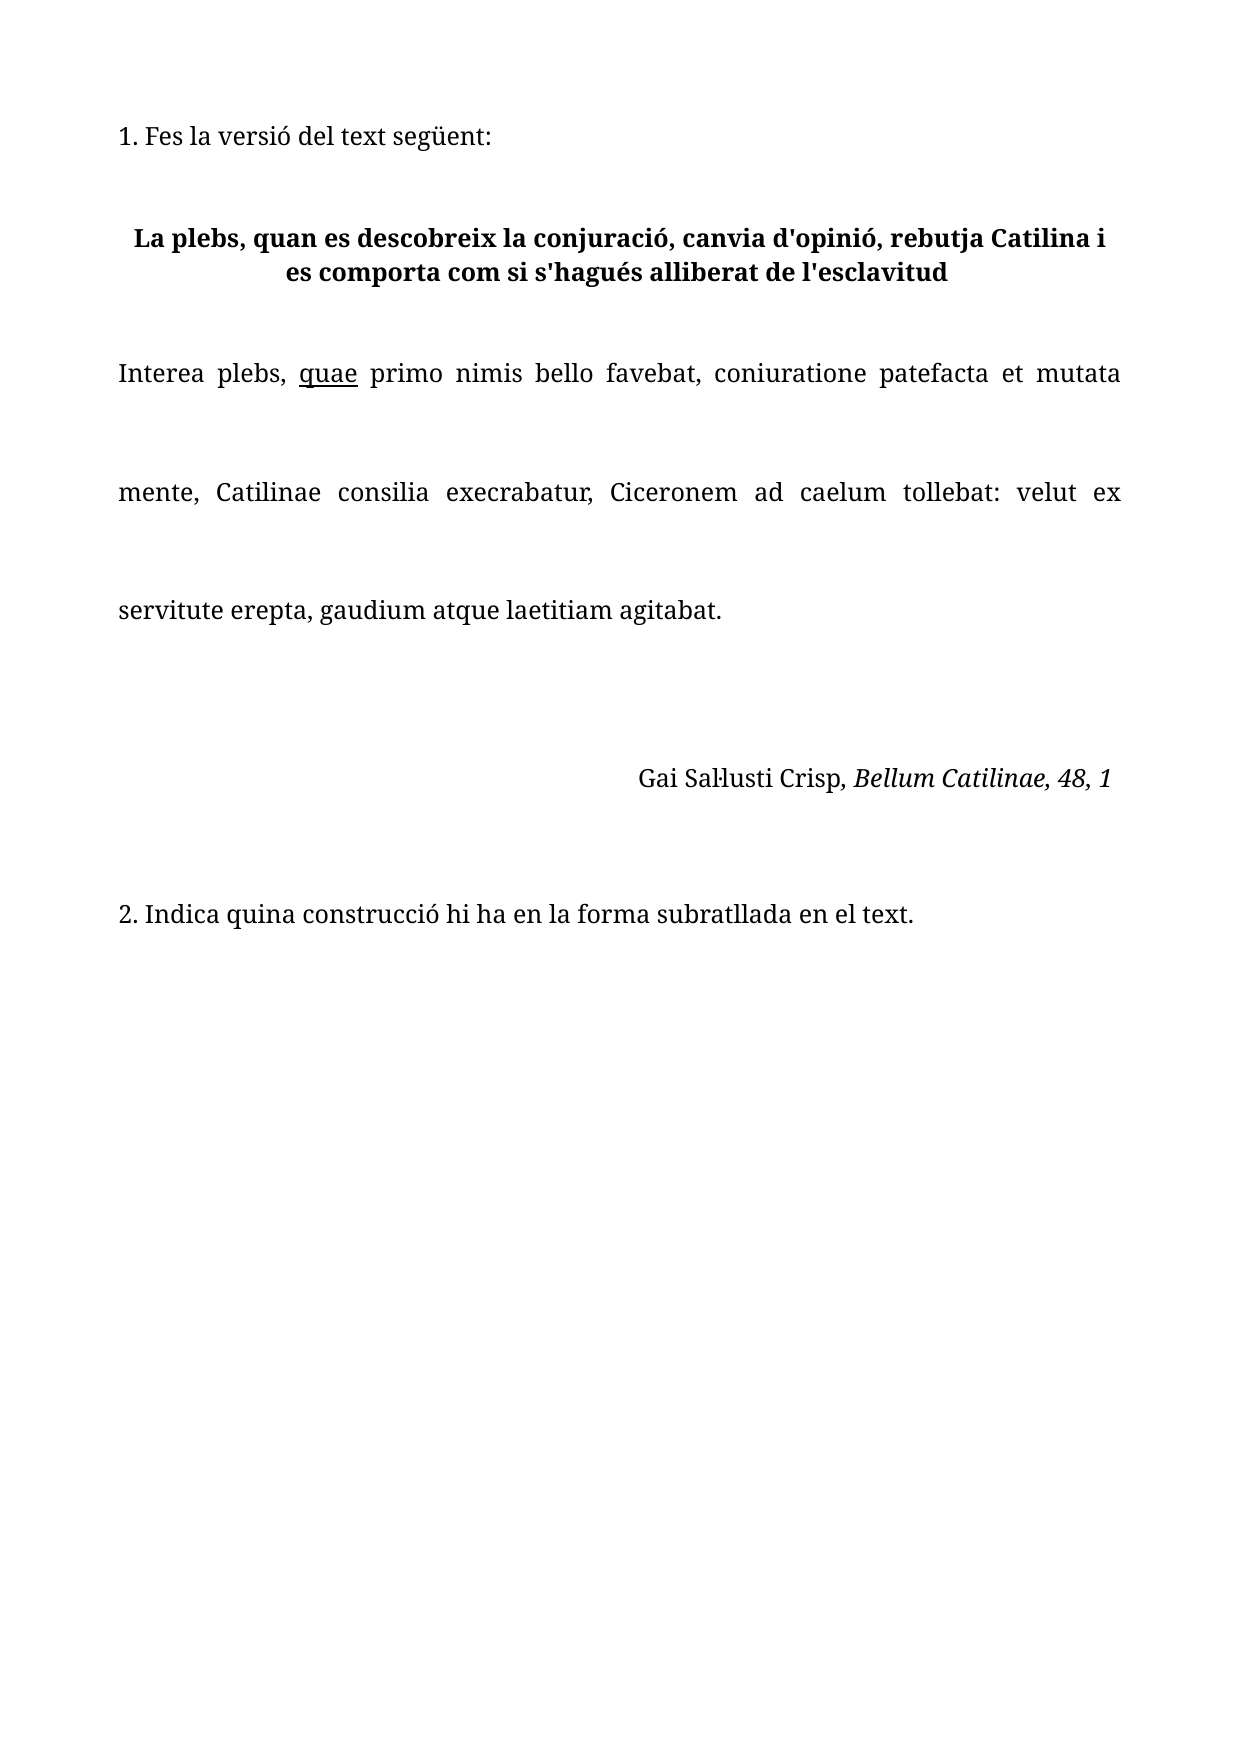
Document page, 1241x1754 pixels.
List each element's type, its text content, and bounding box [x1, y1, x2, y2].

text 2. Indica quina construcció hi ha en la forma subratllada en el text. [118, 829, 1122, 947]
text La plebs, quan es descobreix la conjuració, canvia d'opinió, rebutja Catilina i es comporta com si s'hagués alliberat de l'esclavitud [118, 220, 1122, 288]
text Interea plebs, quae primo nimis bello favebat, coniuratione patefacta et mutata mente, Catilinae consilia execrabatur, Ciceronem ad caelum tollebat: velut ex servitute erepta, gaudium atque laetitiam agitabat. [118, 288, 1122, 643]
text 1. Fes la versió del text següent: [118, 118, 1122, 152]
text Gai Sal·lusti Crisp, Bellum Catilinae, 48, 1 [118, 761, 1122, 795]
